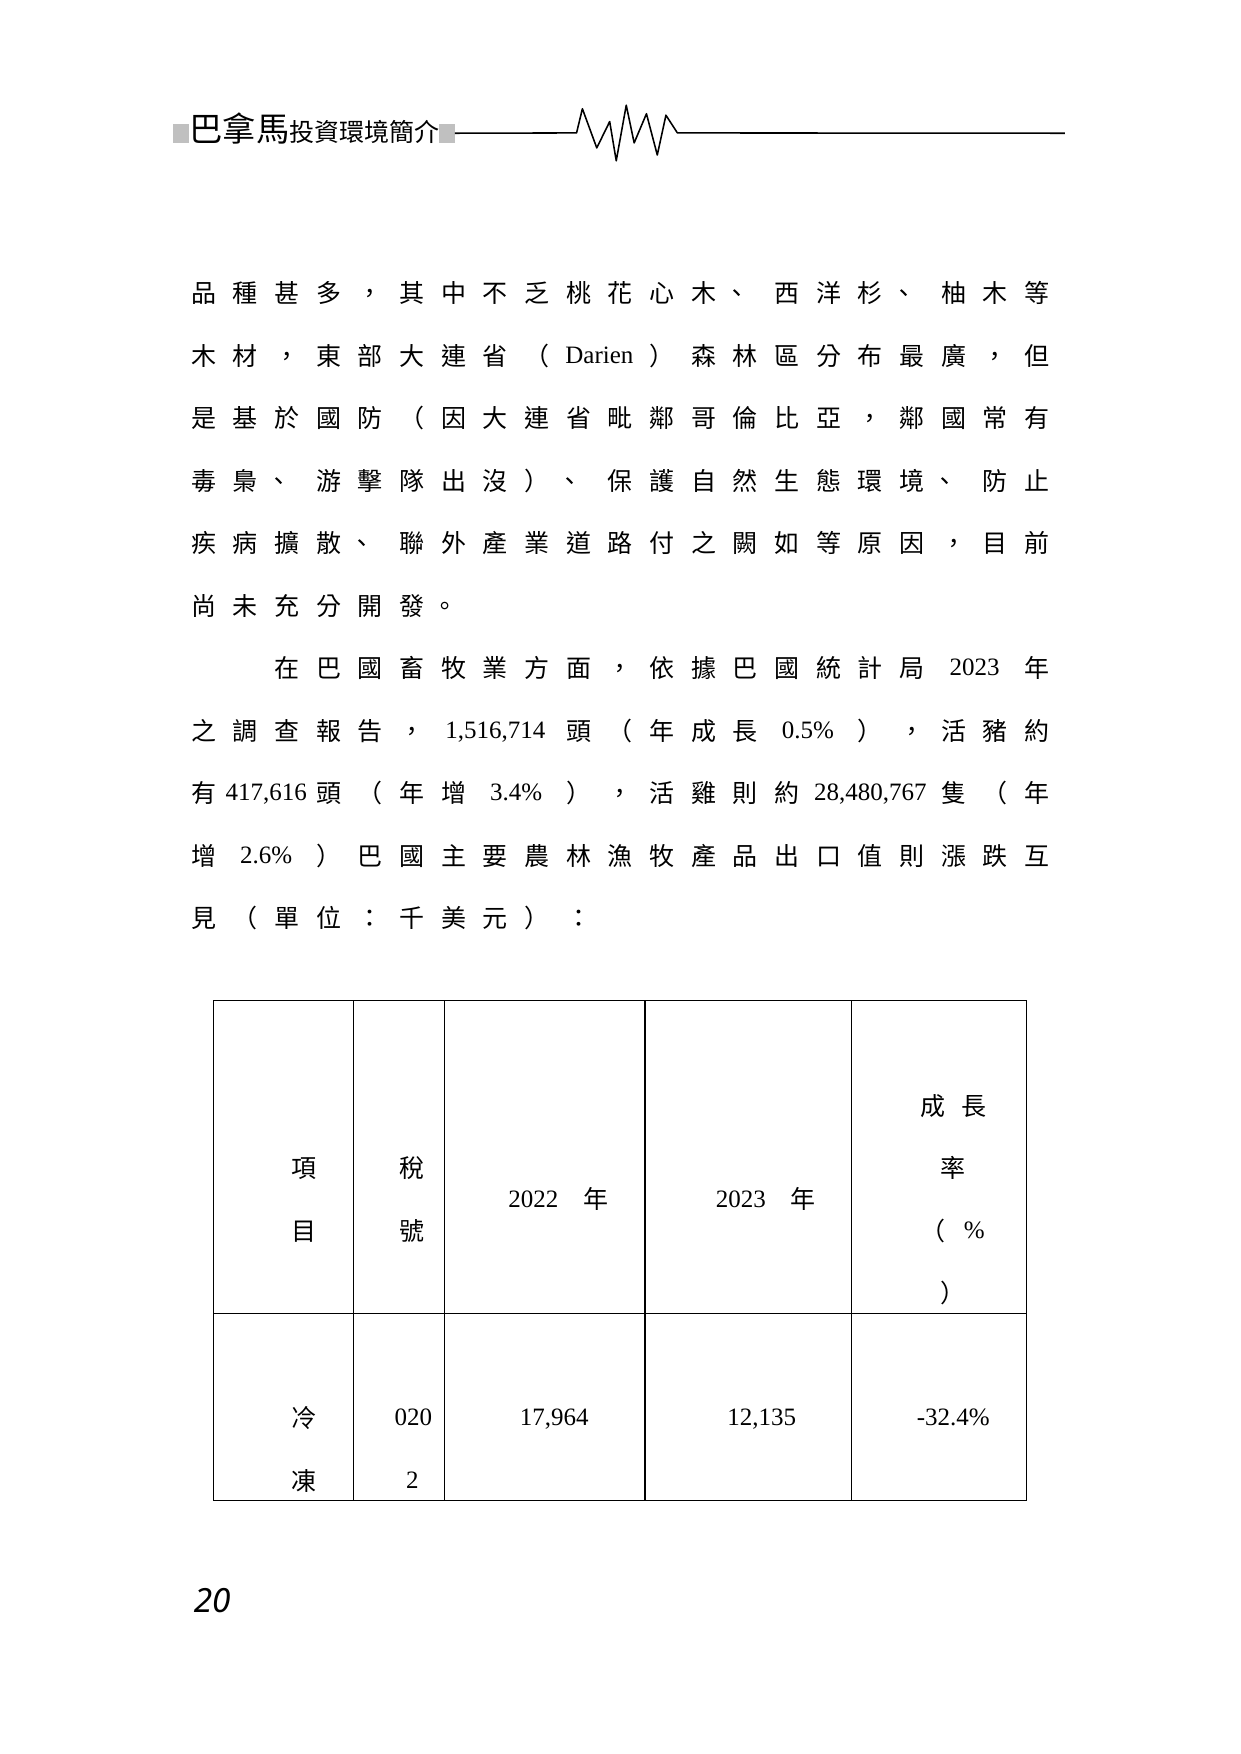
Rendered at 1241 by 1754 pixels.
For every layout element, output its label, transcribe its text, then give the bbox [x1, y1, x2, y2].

table_header 成長率（%） [852, 1001, 1026, 1313]
table_cell 17,964 [445, 1314, 644, 1500]
table_cell 0202 [354, 1314, 444, 1500]
table_header 稅號 [354, 1001, 444, 1313]
table_cell 冷凍 [214, 1314, 353, 1500]
table_header 2022年 [445, 1001, 644, 1313]
table_cell 12,135 [646, 1314, 851, 1500]
text 品種甚多，其中不乏桃花心木、西洋杉、柚木等木材，東部大連省（Darien）森林區分布最廣，但是基於國防（因大連省毗鄰哥倫比亞，鄰國常有毒梟、游擊隊出沒）、保護自然生態環境、防止疾病擴散、聯外產業道路付之闕如等原因，目前尚未充分開發。 [183, 250, 1058, 625]
table_header 項目 [214, 1001, 353, 1313]
table_header 2023年 [646, 1001, 851, 1313]
text 在巴國畜牧業方面，依據巴國統計局2023年之調查報告，1,516,714頭（年成長0.5%），活豬約有417,616頭（年增3.4%），活雞則約28,480,767隻（年增2.6%）巴國主要農林漁牧產品出口值則漲跌互見（單位：千美元）： [183, 625, 1058, 938]
table_cell -32.4% [852, 1314, 1026, 1500]
